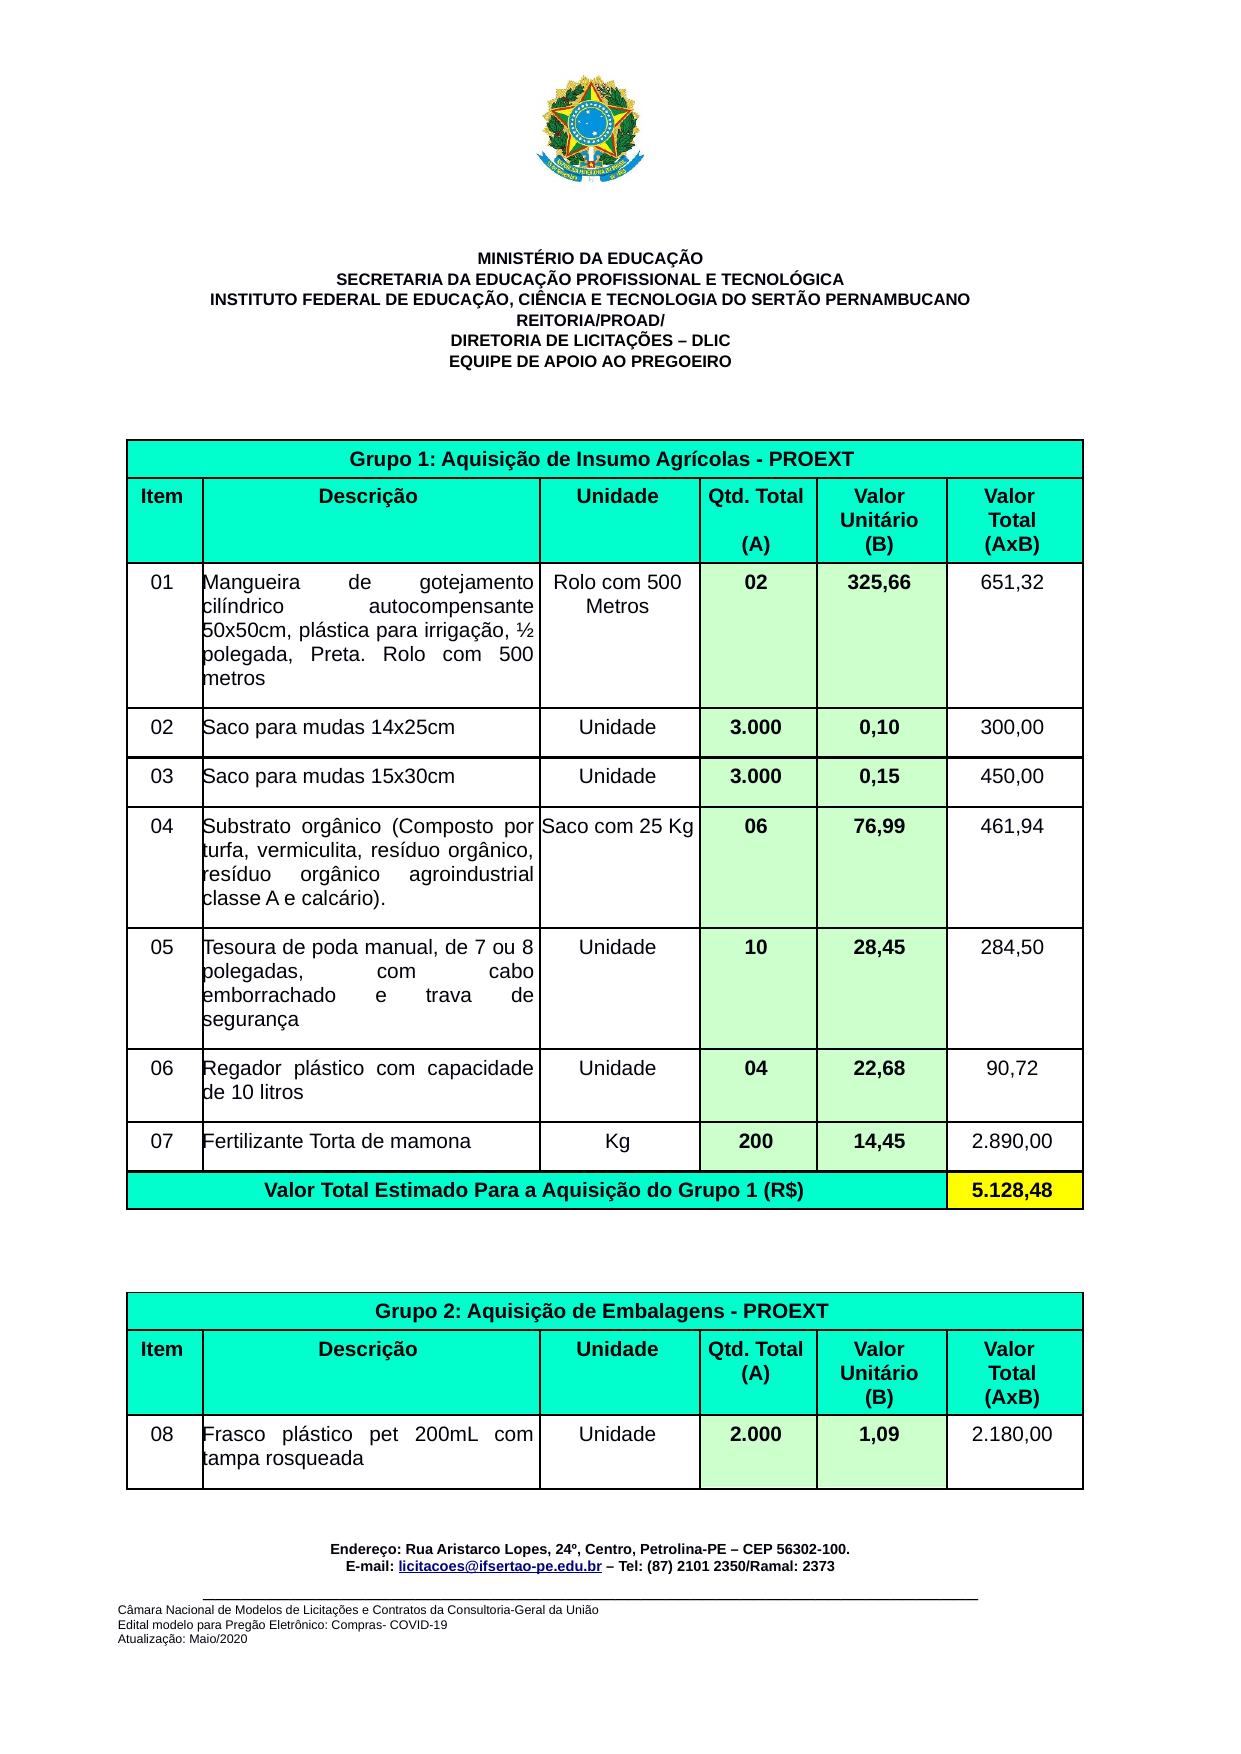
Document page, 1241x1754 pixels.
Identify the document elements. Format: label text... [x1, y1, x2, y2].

table_cell 05 [128, 929, 202, 1048]
table_cell 02 [701, 564, 816, 707]
table_cell Saco para mudas 14x25cm [204, 709, 539, 756]
table_cell Valor Total (AxB) [948, 1331, 1082, 1414]
table_cell 06 [701, 808, 816, 927]
table_cell 5.128,48 [948, 1173, 1082, 1208]
table_cell 300,00 [948, 709, 1082, 756]
table_cell 76,99 [818, 808, 946, 927]
table_cell 2.180,00 [948, 1416, 1082, 1487]
table_cell 90,72 [948, 1050, 1082, 1121]
table_cell 04 [701, 1050, 816, 1121]
table_cell 3.000 [701, 709, 816, 756]
table_cell Regador plástico com capacidade de 10 litros [204, 1050, 539, 1121]
table_cell Unidade [541, 479, 699, 562]
table_cell Tesoura de poda manual, de 7 ou 8 polegadas, com cabo emborrachado e trava de segurança [204, 929, 539, 1048]
table_cell Unidade [541, 1050, 699, 1121]
table_cell 461,94 [948, 808, 1082, 927]
table_cell Descrição [204, 479, 539, 562]
table_cell 450,00 [948, 759, 1082, 806]
table_cell 10 [701, 929, 816, 1048]
table_cell Item [128, 479, 202, 562]
table_cell 04 [128, 808, 202, 927]
table_cell 28,45 [818, 929, 946, 1048]
table_cell 325,66 [818, 564, 946, 707]
table_cell 0,10 [818, 709, 946, 756]
table_cell Unidade [541, 1331, 699, 1414]
table_cell 1,09 [818, 1416, 946, 1487]
table_cell 200 [701, 1123, 816, 1170]
table_cell Valor Total (AxB) [948, 479, 1082, 562]
table_cell 22,68 [818, 1050, 946, 1121]
table_cell Unidade [541, 1416, 699, 1487]
table_cell Fertilizante Torta de mamona [204, 1123, 539, 1170]
table_cell 02 [128, 709, 202, 756]
table_cell Saco para mudas 15x30cm [204, 759, 539, 806]
table_cell Saco com 25 Kg [541, 808, 699, 927]
table_cell 2.000 [701, 1416, 816, 1487]
table_cell 08 [128, 1416, 202, 1487]
table_cell Item [128, 1331, 202, 1414]
table_cell 284,50 [948, 929, 1082, 1048]
table_cell Qtd. Total (A) [701, 479, 816, 562]
table_cell 07 [128, 1123, 202, 1170]
table_cell Unidade [541, 929, 699, 1048]
table_cell Qtd. Total (A) [701, 1331, 816, 1414]
table_cell 2.890,00 [948, 1123, 1082, 1170]
table_cell 3.000 [701, 759, 816, 806]
table_cell 06 [128, 1050, 202, 1121]
table_cell Unidade [541, 709, 699, 756]
table_cell Mangueira de gotejamento cilíndrico autocompensante 50x50cm, plástica para irrigação, ½ polegada, Preta. Rolo com 500 metros [204, 564, 539, 707]
table_cell 01 [128, 564, 202, 707]
table_cell Valor Unitário (B) [818, 1331, 946, 1414]
table_cell Valor Unitário (B) [818, 479, 946, 562]
table_cell 14,45 [818, 1123, 946, 1170]
table_cell Rolo com 500 Metros [541, 564, 699, 707]
table_cell Substrato orgânico (Composto por turfa, vermiculita, resíduo orgânico, resíduo orgânico agroindustrial classe A e calcário). [204, 808, 539, 927]
table_cell Valor Total Estimado Para a Aquisição do Grupo 1 (R$) [128, 1173, 946, 1208]
table_cell 651,32 [948, 564, 1082, 707]
table_cell 03 [128, 759, 202, 806]
table_cell Descrição [204, 1331, 539, 1414]
table_cell Unidade [541, 759, 699, 806]
table_header Grupo 2: Aquisição de Embalagens - PROEXT [128, 1293, 1082, 1329]
table_cell 0,15 [818, 759, 946, 806]
table_header Grupo 1: Aquisição de Insumo Agrícolas - PROEXT [128, 441, 1082, 477]
table_cell Frasco plástico pet 200mL com tampa rosqueada [204, 1416, 539, 1487]
table_cell Kg [541, 1123, 699, 1170]
picture [536, 75, 645, 182]
